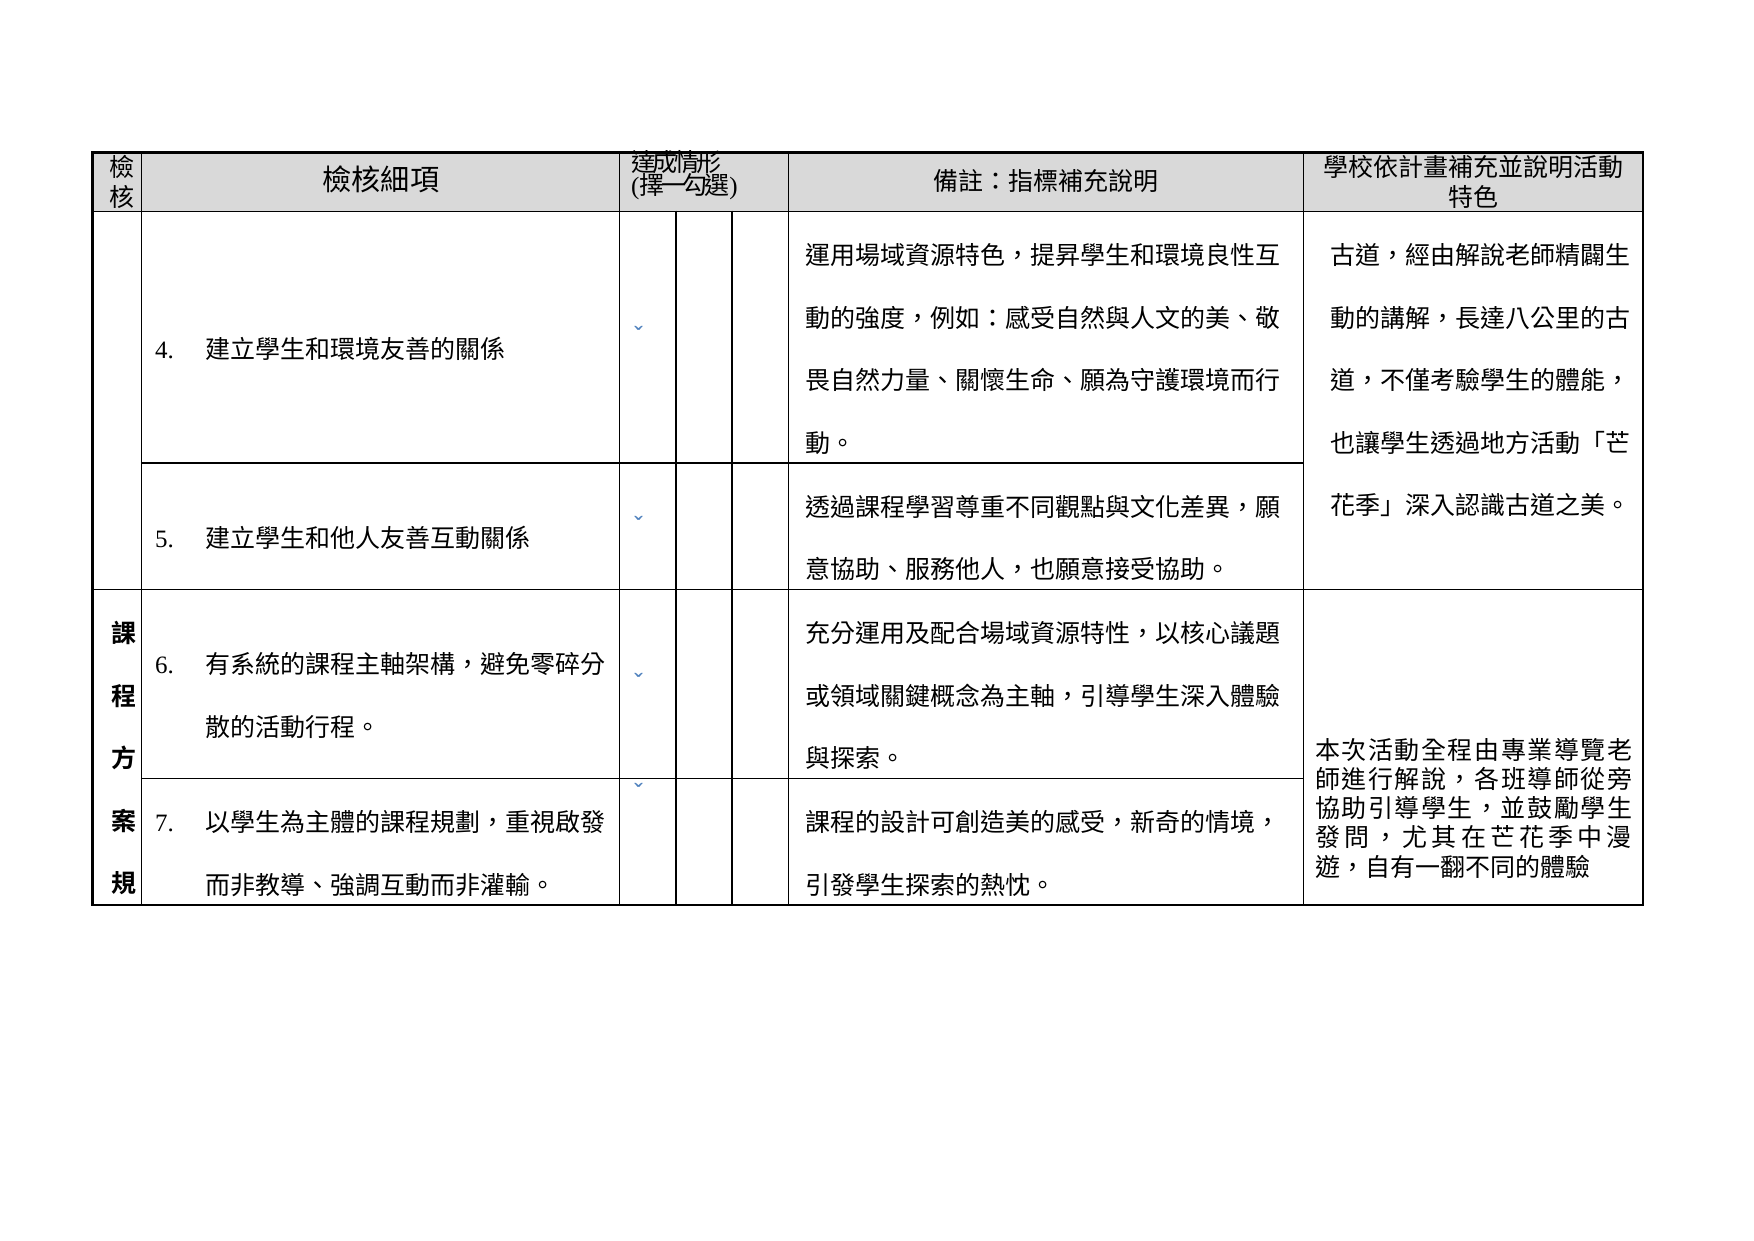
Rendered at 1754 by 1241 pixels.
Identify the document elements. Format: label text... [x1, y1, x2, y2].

table_cell [733, 590, 788, 778]
table_cell 古道，經由解說老師精闢生動的講解，長達八公里的古道，不僅考驗學生的體能，也讓學生透過地方活動「芒花季」深入認識古道之美。 [1304, 212, 1642, 589]
table_cell 透過課程學習尊重不同觀點與文化差異，願意協助、服務他人，也願意接受協助。 [789, 464, 1303, 589]
table_header 達成情形 (擇一勾選) [620, 154, 788, 211]
table_cell ˇ [620, 464, 675, 589]
table_cell 建立學生和他人友善互動關係 [142, 464, 619, 589]
table_header 檢核細項 [142, 154, 619, 211]
table_cell [733, 464, 788, 589]
table_cell 建立學生和環境友善的關係 [142, 212, 619, 462]
table_cell [677, 464, 731, 589]
table_cell [94, 212, 141, 589]
table_cell ˇ [620, 779, 675, 904]
table_header 學校依計畫補充並說明活動特色 [1304, 154, 1642, 211]
table_cell [677, 590, 731, 778]
table_cell 充分運用及配合場域資源特性，以核心議題或領域關鍵概念為主軸，引導學生深入體驗與探索。 [789, 590, 1303, 778]
table_cell [733, 779, 788, 904]
table_cell 有系統的課程主軸架構，避免零碎分散的活動行程。 [142, 590, 619, 778]
table_cell ˇ [620, 212, 675, 462]
table_header 檢核項目 [94, 154, 141, 211]
table_cell [677, 779, 731, 904]
table_cell 以學生為主體的課程規劃，重視啟發而非教導、強調互動而非灌輸。 [142, 779, 619, 904]
table_cell 運用場域資源特色，提昇學生和環境良性互動的強度，例如：感受自然與人文的美、敬畏自然力量、關懷生命、願為守護環境而行動。 [789, 212, 1303, 462]
table_cell [733, 212, 788, 462]
table_cell 課程方案規 [94, 590, 141, 904]
table_header 備註：指標補充說明 [789, 154, 1303, 211]
table_cell 本次活動全程由專業導覽老師進行解說，各班導師從旁協助引導學生，並鼓勵學生發問，尤其在芒花季中漫遊，自有一翻不同的體驗 [1304, 590, 1642, 904]
table_cell [677, 212, 731, 462]
table_cell 課程的設計可創造美的感受，新奇的情境，引發學生探索的熱忱。 [789, 779, 1303, 904]
table_cell ˇ [620, 590, 675, 778]
